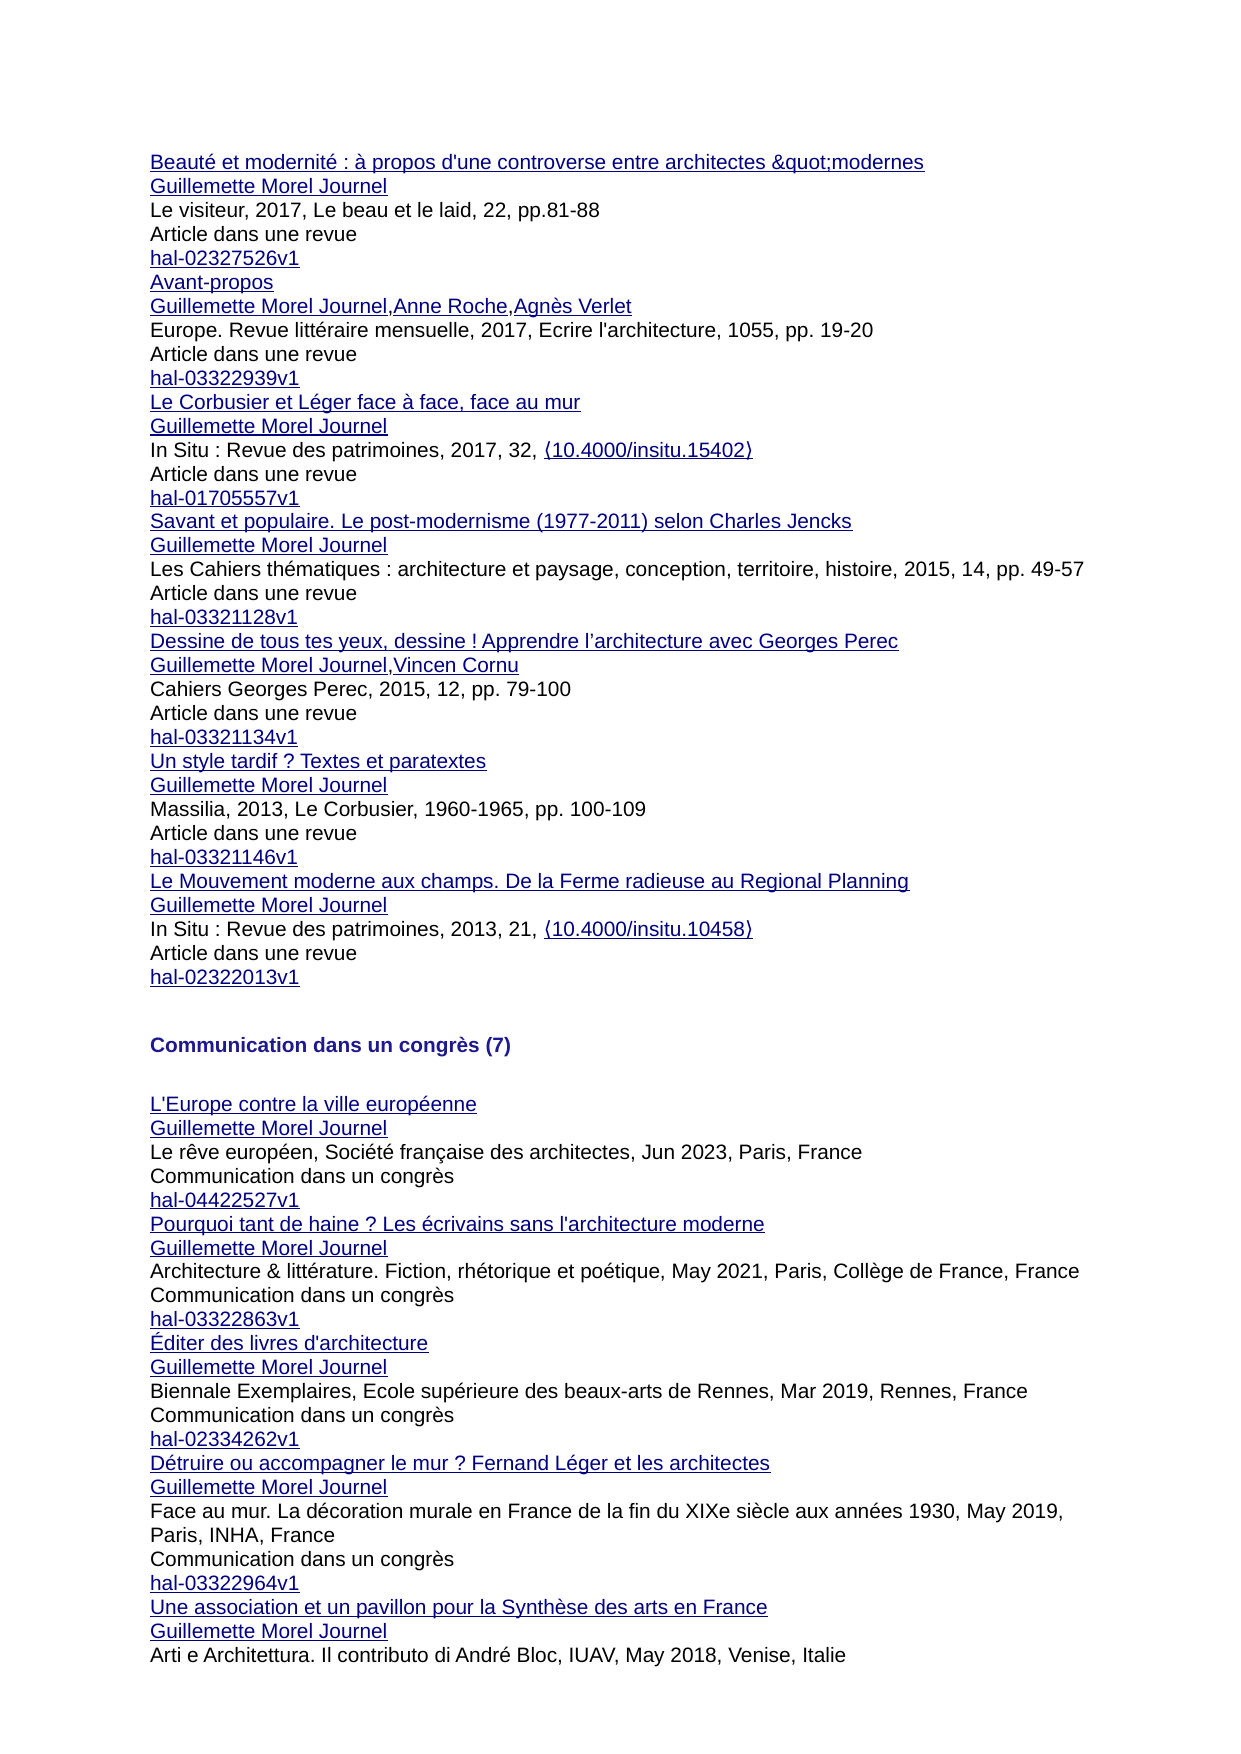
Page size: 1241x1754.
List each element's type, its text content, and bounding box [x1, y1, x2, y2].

table_cell Éditer des livres d'architecture Guillemette Morel Journel Biennale Exemplaires, Ecole supérieure des beaux-arts de Rennes, Mar 2019, Rennes, France Communication dans un congrès hal-02334262v1 [150, 1331, 1090, 1451]
subtitle Communication dans un congrès (7) [150, 1033, 1090, 1057]
table_cell Détruire ou accompagner le mur ? Fernand Léger et les architectes Guillemette Morel Journel Face au mur. La décoration murale en France de la fin du XIXe siècle aux années 1930, May 2019, Paris, INHA, France Communication dans un congrès hal-03322964v1 [150, 1451, 1090, 1595]
table_cell Avant-propos Guillemette Morel Journel,Anne Roche,Agnès Verlet Europe. Revue littéraire mensuelle, 2017, Ecrire l'architecture, 1055, pp. 19-20 Article dans une revue hal-03322939v1 [150, 270, 1090, 389]
table_cell Le Mouvement moderne aux champs. De la Ferme radieuse au Regional Planning Guillemette Morel Journel In Situ : Revue des patrimoines, 2013, 21, ⟨10.4000/insitu.10458⟩ Article dans une revue hal-02322013v1 [150, 869, 1090, 988]
table_cell Savant et populaire. Le post-modernisme (1977-2011) selon Charles Jencks Guillemette Morel Journel Les Cahiers thématiques : architecture et paysage, conception, territoire, histoire, 2015, 14, pp. 49-57 Article dans une revue hal-03321128v1 [150, 509, 1090, 629]
table_cell Dessine de tous tes yeux, dessine ! Apprendre l’architecture avec Georges Perec Guillemette Morel Journel,Vincen Cornu Cahiers Georges Perec, 2015, 12, pp. 79-100 Article dans une revue hal-03321134v1 [150, 629, 1090, 749]
table_cell Beauté et modernité : à propos d'une controverse entre architectes &quot;modernes Guillemette Morel Journel Le visiteur, 2017, Le beau et le laid, 22, pp.81-88 Article dans une revue hal-02327526v1 [150, 150, 1090, 270]
table_cell Une association et un pavillon pour la Synthèse des arts en France Guillemette Morel Journel Arti e Architettura. Il contributo di André Bloc, IUAV, May 2018, Venise, Italie [150, 1595, 1090, 1667]
table_cell Un style tardif ? Textes et paratextes Guillemette Morel Journel Massilia, 2013, Le Corbusier, 1960-1965, pp. 100-109 Article dans une revue hal-03321146v1 [150, 749, 1090, 869]
table_cell Pourquoi tant de haine ? Les écrivains sans l'architecture moderne Guillemette Morel Journel Architecture & littérature. Fiction, rhétorique et poétique, May 2021, Paris, Collège de France, France Communication dans un congrès hal-03322863v1 [150, 1211, 1090, 1331]
table_cell Le Corbusier et Léger face à face, face au mur Guillemette Morel Journel In Situ : Revue des patrimoines, 2017, 32, ⟨10.4000/insitu.15402⟩ Article dans une revue hal-01705557v1 [150, 390, 1090, 509]
table_header L'Europe contre la ville européenne Guillemette Morel Journel Le rêve européen, Société française des architectes, Jun 2023, Paris, France Communication dans un congrès hal-04422527v1 [150, 1092, 1090, 1211]
